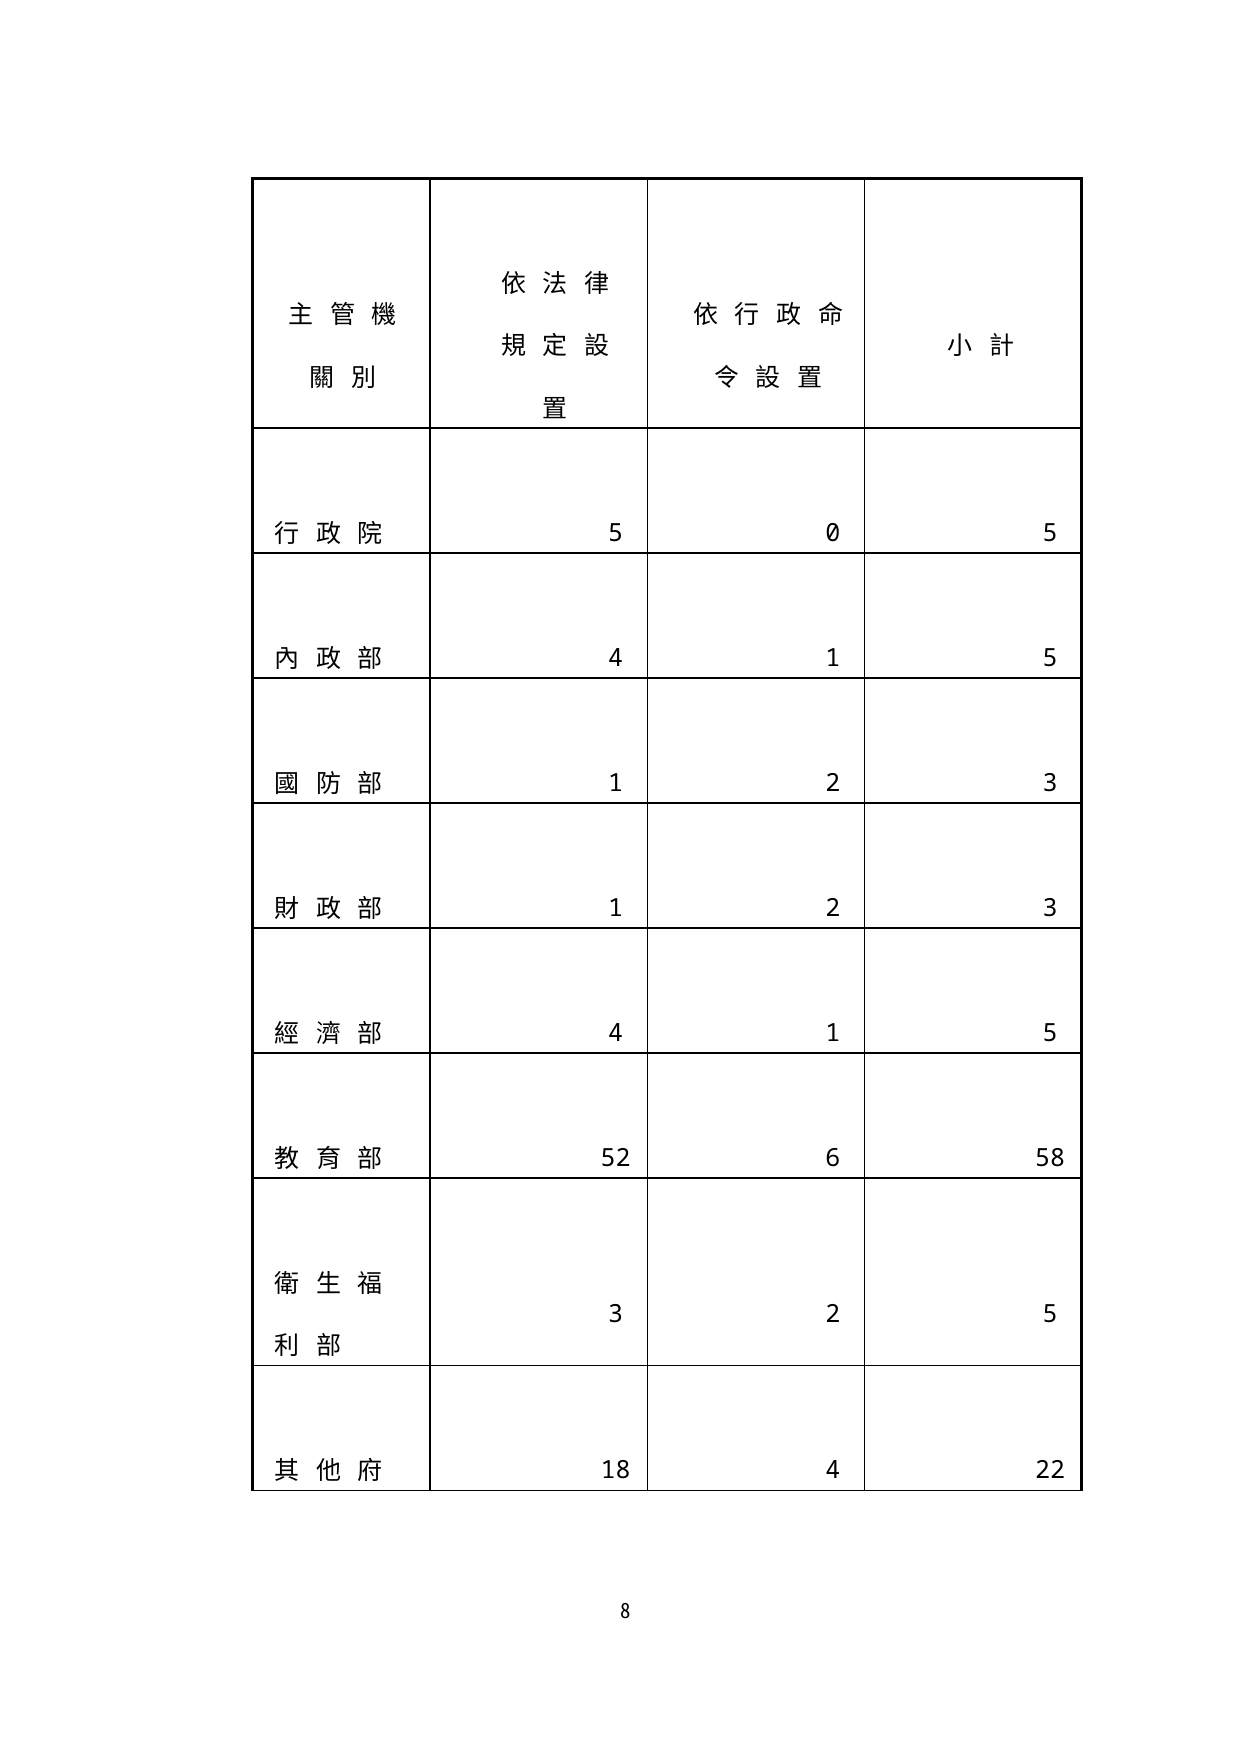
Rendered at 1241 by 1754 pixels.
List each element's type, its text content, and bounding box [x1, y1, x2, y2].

table_cell 其他府 [254, 1366, 429, 1490]
table_cell 0 [648, 429, 864, 552]
table_header 小計 [865, 180, 1080, 427]
table_cell 財政部 [254, 804, 429, 927]
table_cell 1 [648, 554, 864, 677]
table_cell 2 [648, 804, 864, 927]
table_cell 58 [865, 1054, 1080, 1177]
table_cell 2 [648, 1179, 864, 1365]
table_header 依行政命令設置 [648, 180, 864, 427]
table_cell 52 [431, 1054, 647, 1177]
table_cell 5 [865, 429, 1080, 552]
table_cell 3 [865, 679, 1080, 802]
table_cell 1 [648, 929, 864, 1052]
table_header 主管機關別 [254, 180, 429, 427]
table_cell 教育部 [254, 1054, 429, 1177]
table_cell 5 [865, 1179, 1080, 1365]
table_cell 4 [648, 1366, 864, 1490]
table_cell 4 [431, 929, 647, 1052]
table_header 依法律規定設置 [431, 180, 647, 427]
table_cell 3 [865, 804, 1080, 927]
table_cell 6 [648, 1054, 864, 1177]
table_cell 22 [865, 1366, 1080, 1490]
table_cell 國防部 [254, 679, 429, 802]
table_cell 經濟部 [254, 929, 429, 1052]
table_cell 衛生福利部 [254, 1179, 429, 1365]
table_cell 內政部 [254, 554, 429, 677]
table_cell 行政院 [254, 429, 429, 552]
table_cell 4 [431, 554, 647, 677]
table_cell 1 [431, 679, 647, 802]
table_cell 1 [431, 804, 647, 927]
table_cell 5 [865, 554, 1080, 677]
table_cell 18 [431, 1366, 647, 1490]
table_cell 3 [431, 1179, 647, 1365]
table_cell 2 [648, 679, 864, 802]
table_cell 5 [431, 429, 647, 552]
table_cell 5 [865, 929, 1080, 1052]
